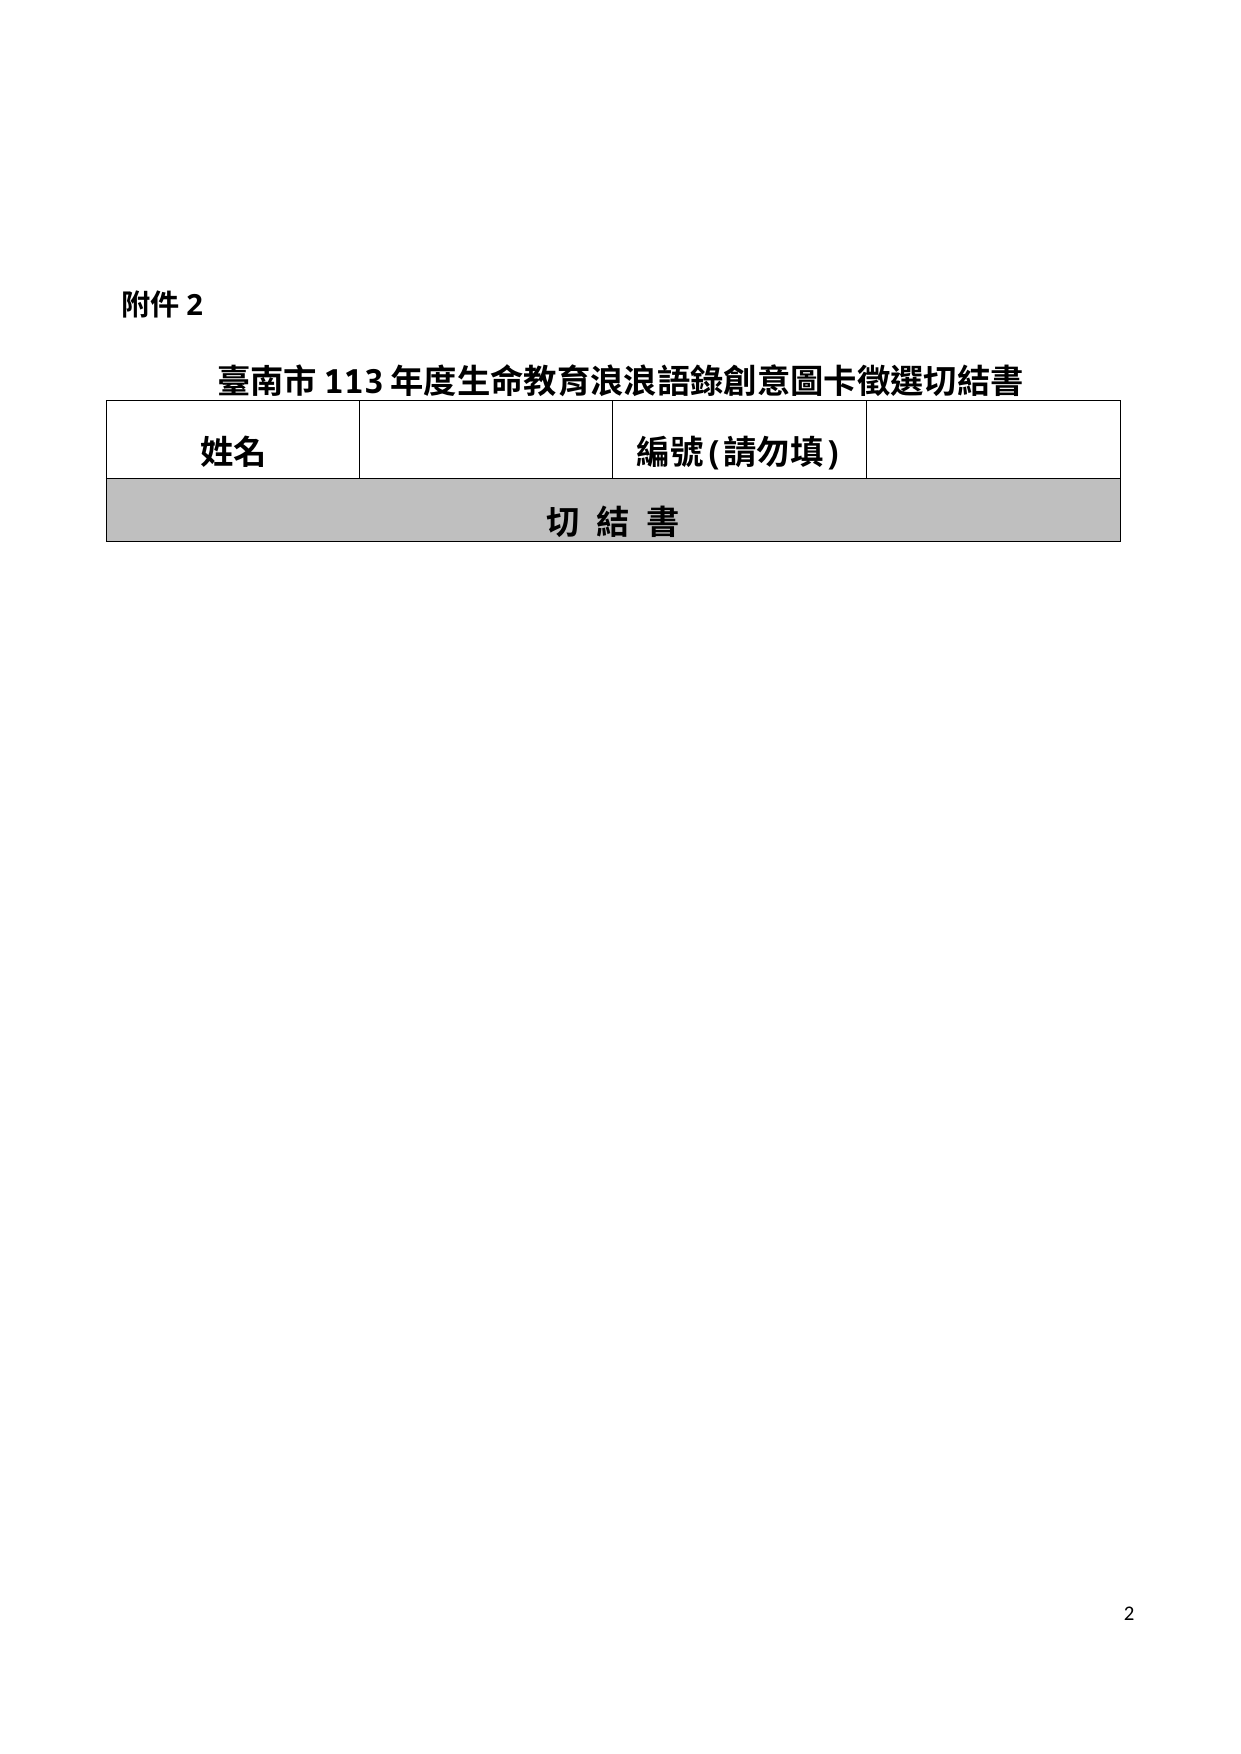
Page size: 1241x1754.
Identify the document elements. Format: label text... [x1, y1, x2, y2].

table_header [867, 401, 1120, 478]
table_header [360, 401, 612, 478]
table_header 編號(請勿填) [613, 401, 866, 478]
table_header 姓名 [107, 401, 359, 478]
table_cell 切 結 書 [107, 479, 1120, 541]
text 臺南市113年度生命教育浪浪語錄創意圖卡徵選切結書 [106, 337, 1134, 400]
text 附件2 [121, 281, 238, 323]
